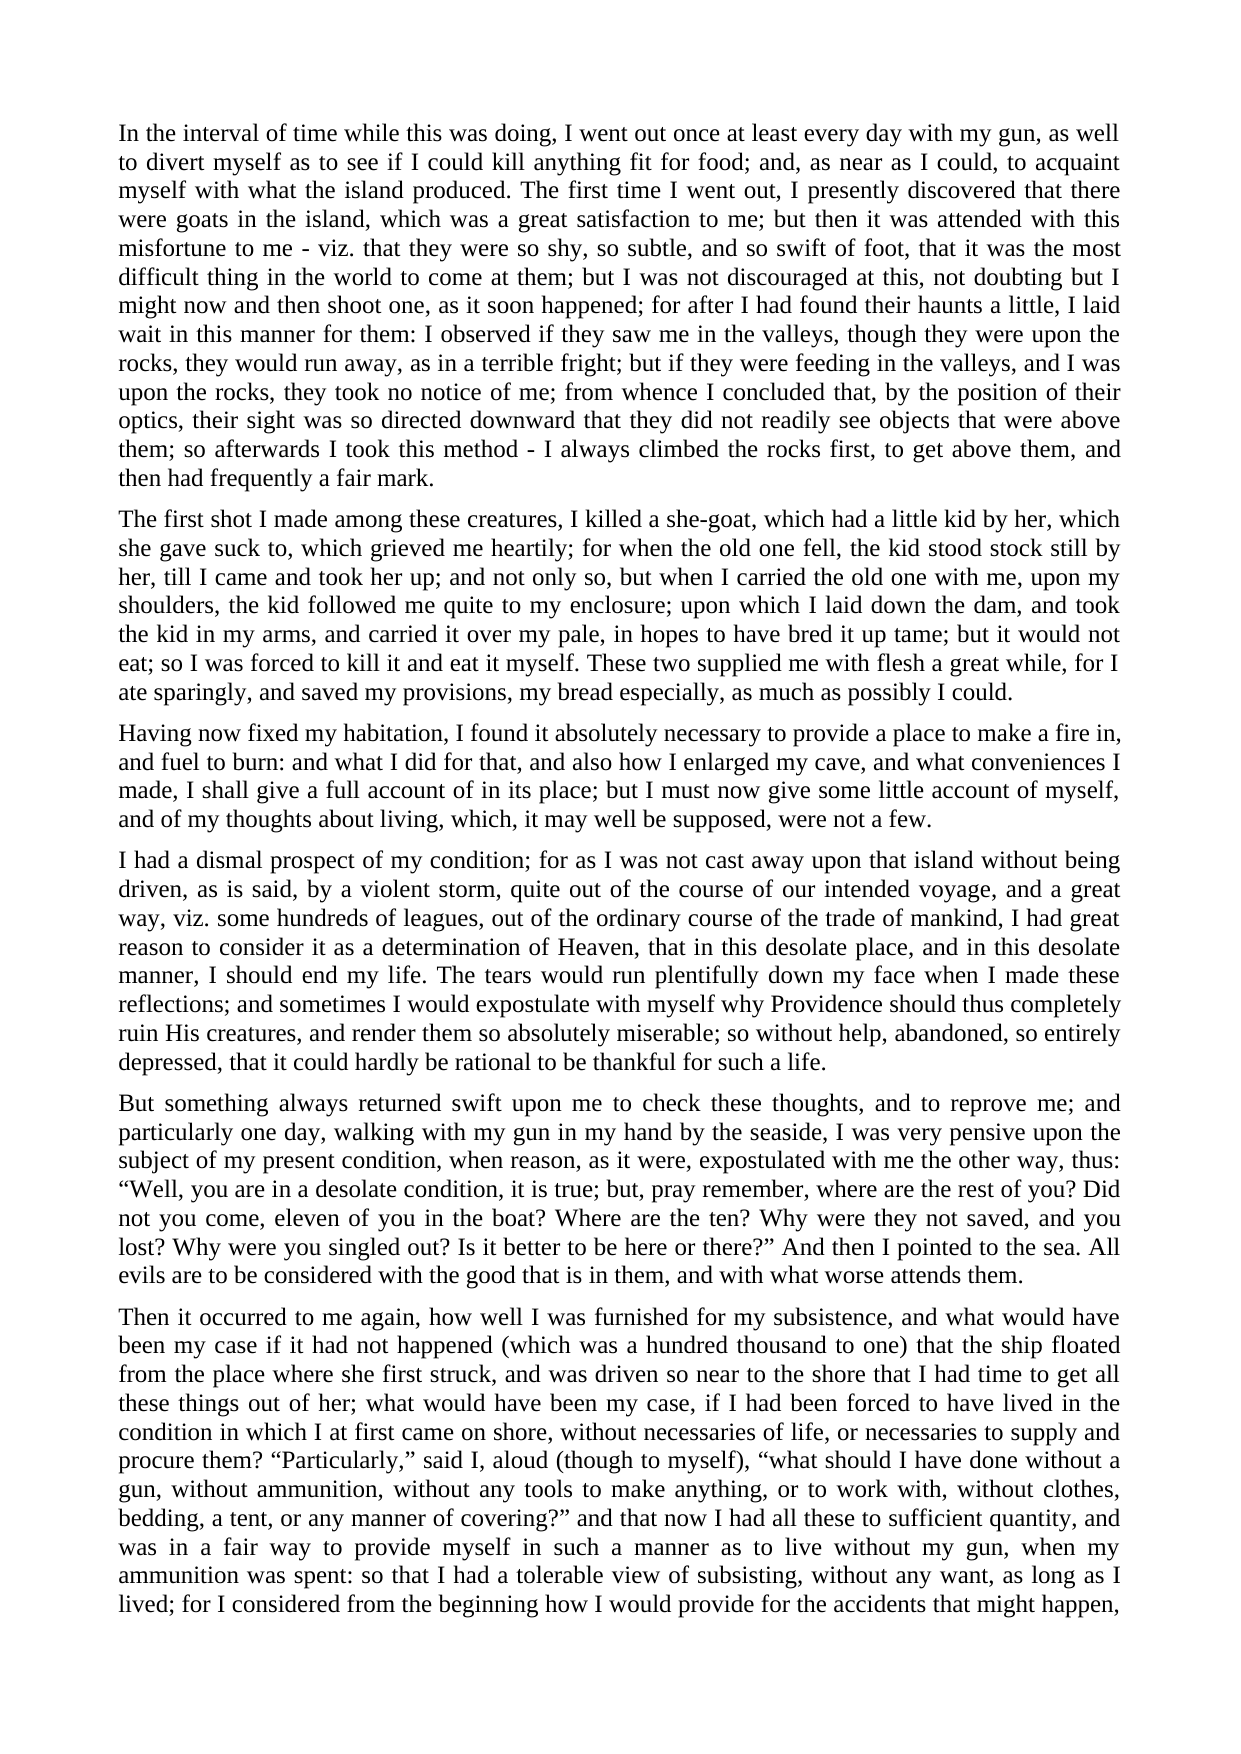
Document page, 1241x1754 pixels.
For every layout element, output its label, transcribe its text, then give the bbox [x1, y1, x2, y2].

text But something always returned swift upon me to check these thoughts, and to reprove me; and particularly one day, walking with my gun in my hand by the seaside, I was very pensive upon the subject of my present condition, when reason, as it were, expostulated with me the other way, thus: “Well, you are in a desolate condition, it is true; but, pray remember, where are the rest of you? Did not you come, eleven of you in the boat? Where are the ten? Why were they not saved, and you lost? Why were you singled out? Is it better to be here or there?” And then I pointed to the sea. All evils are to be considered with the good that is in them, and with what worse attends them. [118, 1088, 1122, 1289]
text In the interval of time while this was doing, I went out once at least every day with my gun, as well to divert myself as to see if I could kill anything fit for food; and, as near as I could, to acquaint myself with what the island produced. The first time I went out, I presently discovered that there were goats in the island, which was a great satisfaction to me; but then it was attended with this misfortune to me - viz. that they were so shy, so subtle, and so swift of foot, that it was the most difficult thing in the world to come at them; but I was not discouraged at this, not doubting but I might now and then shoot one, as it soon happened; for after I had found their haunts a little, I laid wait in this manner for them: I observed if they saw me in the valleys, though they were upon the rocks, they would run away, as in a terrible fright; but if they were feeding in the valleys, and I was upon the rocks, they took no notice of me; from whence I concluded that, by the position of their optics, their sight was so directed downward that they did not readily see objects that were above them; so afterwards I took this method - I always climbed the rocks first, to get above them, and then had frequently a fair mark. [118, 118, 1122, 492]
text The first shot I made among these creatures, I killed a she-goat, which had a little kid by her, which she gave suck to, which grieved me heartily; for when the old one fell, the kid stood stock still by her, till I came and took her up; and not only so, but when I carried the old one with me, upon my shoulders, the kid followed me quite to my enclosure; upon which I laid down the dam, and took the kid in my arms, and carried it over my pale, in hopes to have bred it up tame; but it would not eat; so I was forced to kill it and eat it myself. These two supplied me with flesh a great while, for I ate sparingly, and saved my provisions, my bread especially, as much as possibly I could. [118, 504, 1122, 706]
text Then it occurred to me again, how well I was furnished for my subsistence, and what would have been my case if it had not happened (which was a hundred thousand to one) that the ship floated from the place where she first struck, and was driven so near to the shore that I had time to get all these things out of her; what would have been my case, if I had been forced to have lived in the condition in which I at first came on shore, without necessaries of life, or necessaries to supply and procure them? “Particularly,” said I, aloud (though to myself), “what should I have done without a gun, without ammunition, without any tools to make anything, or to work with, without clothes, bedding, a tent, or any manner of covering?” and that now I had all these to sufficient quantity, and was in a fair way to provide myself in such a manner as to live without my gun, when my ammunition was spent: so that I had a tolerable view of subsisting, without any want, as long as I lived; for I considered from the beginning how I would provide for the accidents that might happen, [118, 1302, 1122, 1618]
text Having now fixed my habitation, I found it absolutely necessary to provide a place to make a fire in, and fuel to burn: and what I did for that, and also how I enlarged my cave, and what conveniences I made, I shall give a full account of in its place; but I must now give some little account of myself, and of my thoughts about living, which, it may well be supposed, were not a few. [118, 718, 1122, 833]
text I had a dismal prospect of my condition; for as I was not cast away upon that island without being driven, as is said, by a violent storm, quite out of the course of our intended voyage, and a great way, viz. some hundreds of leagues, out of the ordinary course of the trade of mankind, I had great reason to consider it as a determination of Heaven, that in this desolate place, and in this desolate manner, I should end my life. The tears would run plentifully down my face when I made these reflections; and sometimes I would expostulate with myself why Providence should thus completely ruin His creatures, and render them so absolutely miserable; so without help, abandoned, so entirely depressed, that it could hardly be rational to be thankful for such a life. [118, 846, 1122, 1076]
